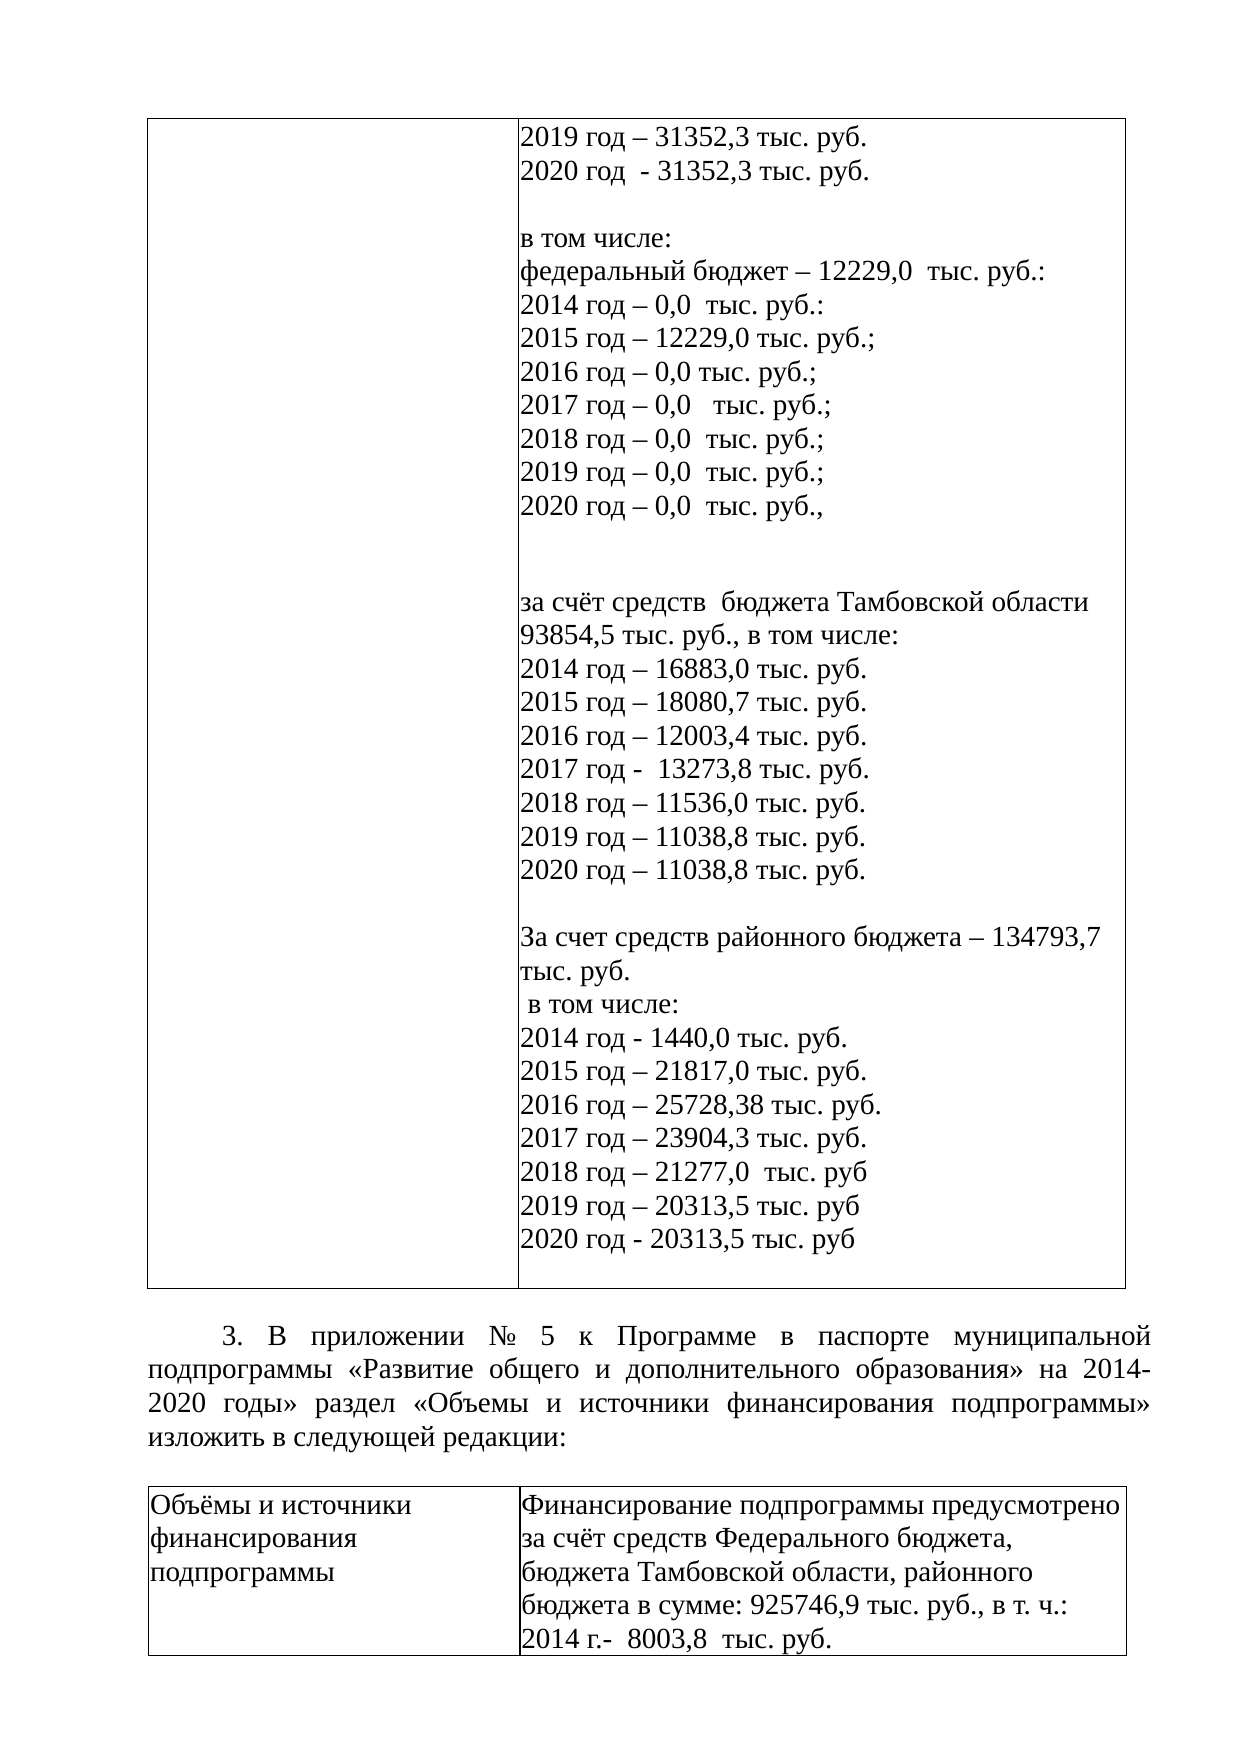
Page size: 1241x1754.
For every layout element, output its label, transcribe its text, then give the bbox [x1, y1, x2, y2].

table_header Объёмы и источники финансирования подпрограммы [149, 1487, 519, 1654]
table_header [148, 119, 518, 1288]
text 3. В приложении № 5 к Программе в паспорте муниципальной подпрограммы «Развитие общего и дополнительного образования» на 2014-2020 годы» раздел «Объемы и источники финансирования подпрограммы» изложить в следующей редакции: [148, 1318, 1152, 1452]
table_header Финансирование подпрограммы предусмотрено за счёт средств Федерального бюджета, бюджета Тамбовской области, районного бюджета в сумме: 925746,9 тыс. руб., в т. ч.: 2014 г.- 8003,8 тыс. руб. [521, 1487, 1126, 1654]
table_header 2019 год – 31352,3 тыс. руб. 2020 год - 31352,3 тыс. руб. в том числе: федеральный бюджет – 12229,0 тыс. руб.: 2014 год – 0,0 тыс. руб.: 2015 год – 12229,0 тыс. руб.; 2016 год – 0,0 тыс. руб.; 2017 год – 0,0 тыс. руб.; 2018 год – 0,0 тыс. руб.; 2019 год – 0,0 тыс. руб.; 2020 год – 0,0 тыс. руб., за счёт средств бюджета Тамбовской области 93854,5 тыс. руб., в том числе: 2014 год – 16883,0 тыс. руб. 2015 год – 18080,7 тыс. руб. 2016 год – 12003,4 тыс. руб. 2017 год - 13273,8 тыс. руб. 2018 год – 11536,0 тыс. руб. 2019 год – 11038,8 тыс. руб. 2020 год – 11038,8 тыс. руб. За счет средств районного бюджета – 134793,7 тыс. руб. в том числе: 2014 год - 1440,0 тыс. руб. 2015 год – 21817,0 тыс. руб. 2016 год – 25728,38 тыс. руб. 2017 год – 23904,3 тыс. руб. 2018 год – 21277,0 тыс. руб 2019 год – 20313,5 тыс. руб 2020 год - 20313,5 тыс. руб [519, 119, 1125, 1288]
